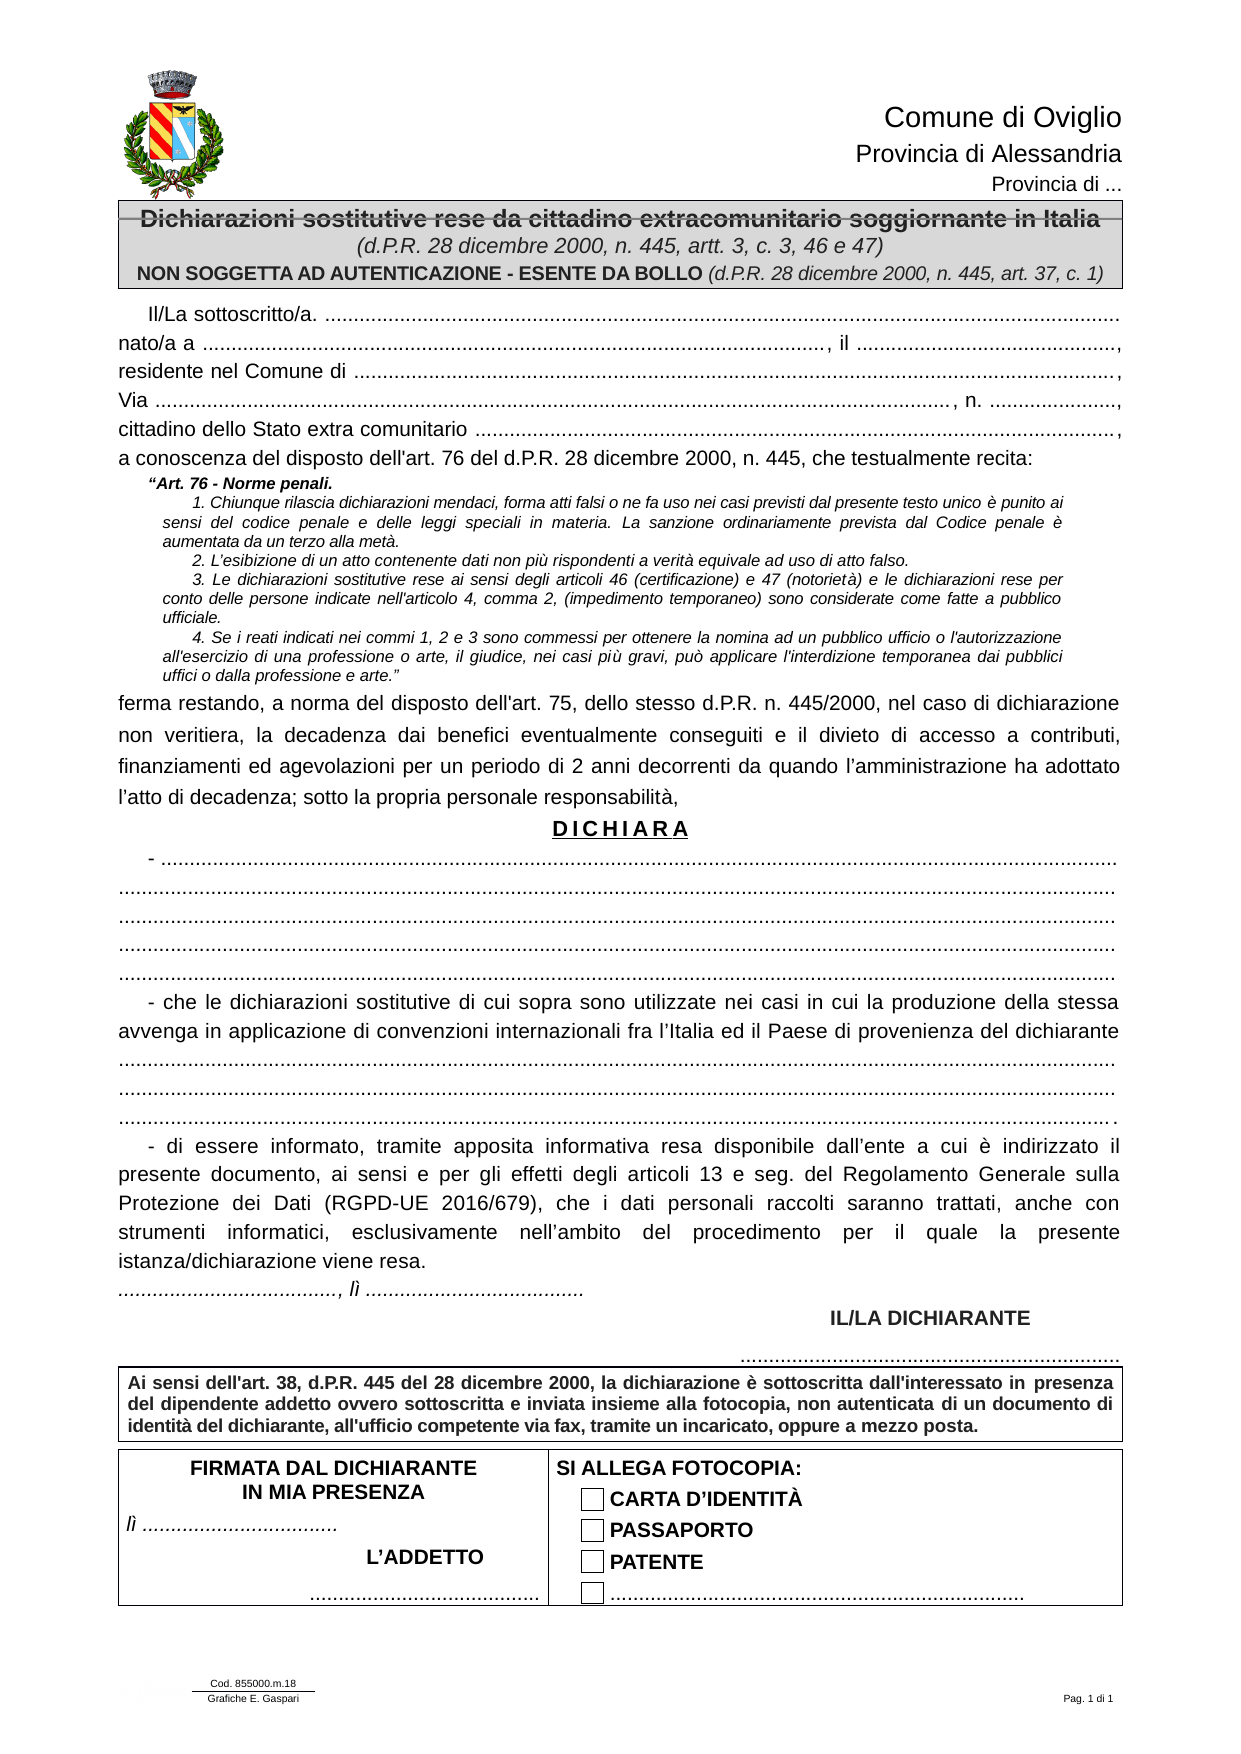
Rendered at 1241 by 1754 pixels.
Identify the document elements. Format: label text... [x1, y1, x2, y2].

text IL/LA DICHIARANTE [738, 1306, 1122, 1330]
text ............................................................................................................................................................................. [118, 961, 1122, 985]
text - ...................................................................................................................................................................... [118, 846, 1122, 870]
text 1. Chiunque rilascia dichiarazioni mendaci, forma atti falsi o ne fa uso nei casi previsti dal presente testo unico è punito ai sensi del codice penale e delle leggi speciali in materia. La sanzione ordinariamente prevista dal Codice penale è aumentata da un terzo alla metà. [162, 493, 1063, 551]
text ......................................, lì ...................................... [118, 1277, 1122, 1301]
table_header Dichiarazioni sostitutive rese da cittadino extracomunitario soggiornante in Italia (d.P.R. 28 dicembre 2000, n. 445, artt. 3, c. 3, 46 e 47) NON SOGGETTA AD AUTENTICAZIONE - ESENTE DA BOLLO (d.P.R. 28 dicembre 2000, n. 445, art. 37, c. 1) [119, 220, 1122, 288]
text Provincia di Alessandria [224, 139, 1122, 168]
text DICHIARA [118, 816, 1122, 841]
table_header FIRMATA DAL DICHIARANTE IN MIA PRESENZA lì .................................. L’ADDETTO ........................................ [119, 1450, 548, 1604]
table_header SI ALLEGA FOTOCOPIA: CARTA D’IDENTITÀ PASSAPORTO PATENTE ........................................................................ [549, 1450, 1122, 1604]
text ............................................................................................................................................................................. [118, 903, 1122, 927]
text 4. Se i reati indicati nei commi 1, 2 e 3 sono commessi per ottenere la nomina ad un pubblico ufficio o l'autorizzazione all'esercizio di una professione o arte, il giudice, nei casi più gravi, può applicare l'interdizione temporanea dai pubblici uffici o dalla professione e arte.” [162, 627, 1063, 685]
text “Art. 76 - Norme penali. [148, 474, 1093, 493]
text - che le dichiarazioni sostitutive di cui sopra sono utilizzate nei casi in cui la produzione della stessa avvenga in applicazione di convenzioni internazionali fra l’Italia ed il Paese di provenienza del dichiarante ............................................................................................................................................................................. ............................................................................................................................................................................. ............................................................................................................................................................................. [118, 990, 1122, 1129]
text ............................................................................................................................................................................. [118, 932, 1122, 956]
text Provincia di ... [224, 172, 1122, 196]
text - di essere informato, tramite apposita informativa resa disponibile dall’ente a cui è indirizzato il presente documento, ai sensi e per gli effetti degli articoli 13 e seg. del Regolamento Generale sulla Protezione dei Dati (RGPD-UE 2016/679), che i dati personali raccolti saranno trattati, anche con strumenti informatici, esclusivamente nell’ambito del procedimento per il quale la presente istanza/dichiarazione viene resa. [118, 1133, 1122, 1272]
text .................................................................. [738, 1342, 1122, 1366]
text 3. Le dichiarazioni sostitutive rese ai sensi degli articoli 46 (certificazione) e 47 (notorietà) e le dichiarazioni rese per conto delle persone indicate nell'articolo 4, comma 2, (impedimento temporaneo) sono considerate come fatte a pubblico ufficiale. [162, 570, 1063, 627]
text ............................................................................................................................................................................. [118, 875, 1122, 899]
table_header Dichiarazioni sostitutive rese da cittadino extracomunitario soggiornante in Italia (d.P.R. 28 dicembre 2000, n. 445, artt. 3, c. 3, 46 e 47) NON SOGGETTA AD AUTENTICAZIONE - ESENTE DA BOLLO (d.P.R. 28 dicembre 2000, n. 445, art. 37, c. 1) [119, 201, 1122, 217]
text 2. L’esibizione di un atto contenente dati non più rispondenti a verità equivale ad uso di atto falso. [162, 551, 1063, 570]
picture [122, 70, 224, 201]
text Comune di Oviglio [224, 100, 1122, 134]
text ferma restando, a norma del disposto dell'art. 75, dello stesso d.P.R. n. 445/2000, nel caso di dichiarazione non veritiera, la decadenza dai benefici eventualmente conseguiti e il divieto di accesso a contributi, finanziamenti ed agevolazioni per un periodo di 2 anni decorrenti da quando l’amministrazione ha adottato l’atto di decadenza; sotto la propria personale responsabilità, [118, 691, 1122, 809]
text Il/La sottoscritto/a. .......................................................................................................................................... nato/a a ............................................................................................................, il ............................................., residente nel Comune di ...................................................................................................................................., Via .........................................................................................................................................., n. ......................, cittadino dello Stato extra comunitario ..............................................................................................................., a conoscenza del disposto dell'art. 76 del d.P.R. 28 dicembre 2000, n. 445, che testualmente recita: [118, 302, 1122, 469]
table_header Ai sensi dell'art. 38, d.P.R. 445 del 28 dicembre 2000, la dichiarazione è sottoscritta dall'interessato in presenza del dipendente addetto ovvero sottoscritta e inviata insieme alla fotocopia, non autenticata di un documento di identità del dichiarante, all'ufficio competente via fax, tramite un incaricato, oppure a mezzo posta. [119, 1368, 1122, 1441]
